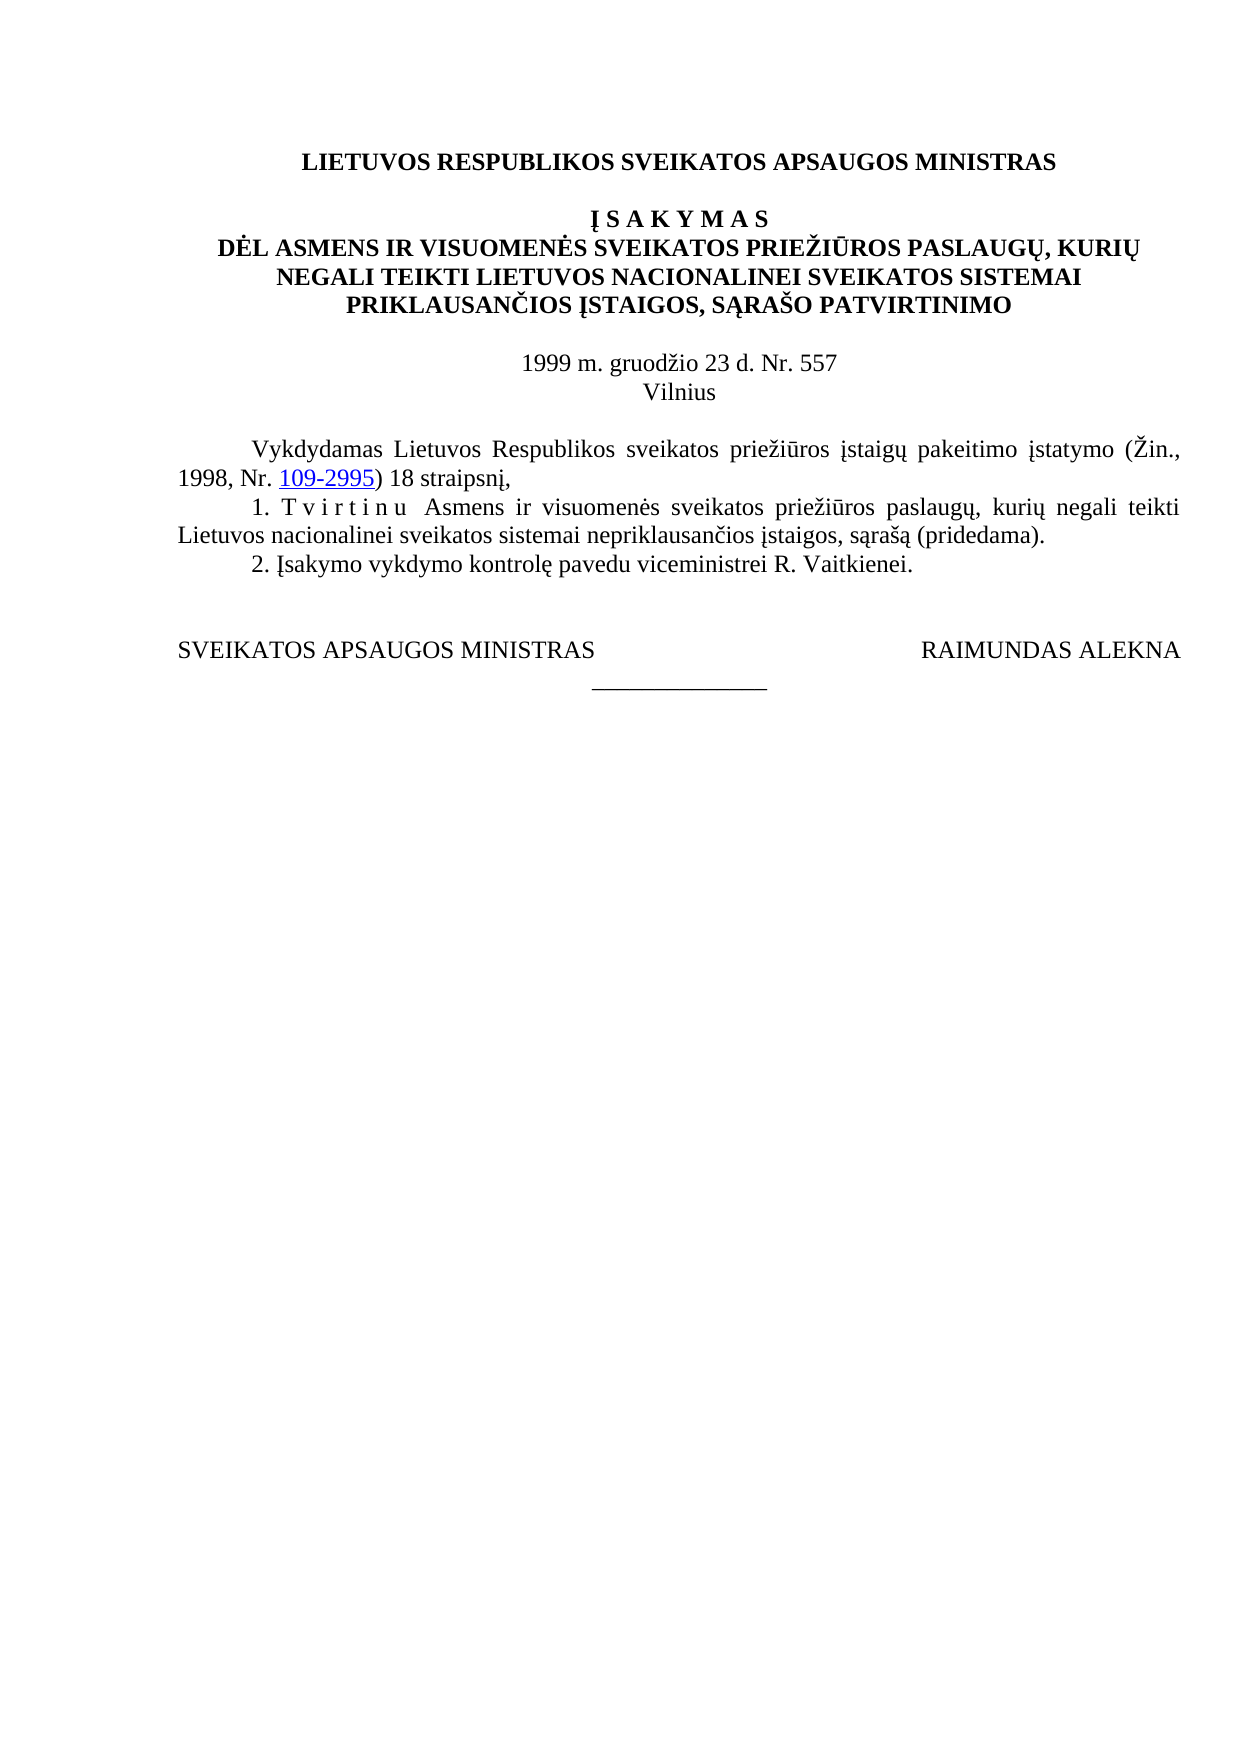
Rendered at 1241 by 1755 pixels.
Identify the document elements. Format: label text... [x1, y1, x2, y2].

text Į S A K Y M A S [177, 204, 1181, 233]
text 1999 m. gruodžio 23 d. Nr. 557 [177, 348, 1181, 377]
text 1. Tvirtinu Asmens ir visuomenės sveikatos priežiūros paslaugų, kurių negali teikti Lietuvos nacionalinei sveikatos sistemai nepriklausančios įstaigos, sąrašą (pridedama). [177, 492, 1181, 549]
text Vilnius [177, 377, 1181, 406]
text ______________ [177, 664, 1181, 693]
text 2. Įsakymo vykdymo kontrolę pavedu viceministrei R. Vaitkienei. [177, 549, 1181, 578]
text Vykdydamas Lietuvos Respublikos sveikatos priežiūros įstaigų pakeitimo įstatymo (Žin., 1998, Nr. 109-2995) 18 straipsnį, [177, 434, 1181, 492]
text LIETUVOS RESPUBLIKOS SVEIKATOS APSAUGOS MINISTRAS [177, 147, 1181, 176]
text DĖL ASMENS IR VISUOMENĖS SVEIKATOS PRIEŽIŪROS PASLAUGŲ, KURIŲ NEGALI TEIKTI LIETUVOS NACIONALINEI SVEIKATOS SISTEMAI PRIKLAUSANČIOS ĮSTAIGOS, SĄRAŠO PATVIRTINIMO [177, 233, 1181, 319]
text SVEIKATOS APSAUGOS MINISTRAS RAIMUNDAS ALEKNA [177, 636, 1181, 664]
